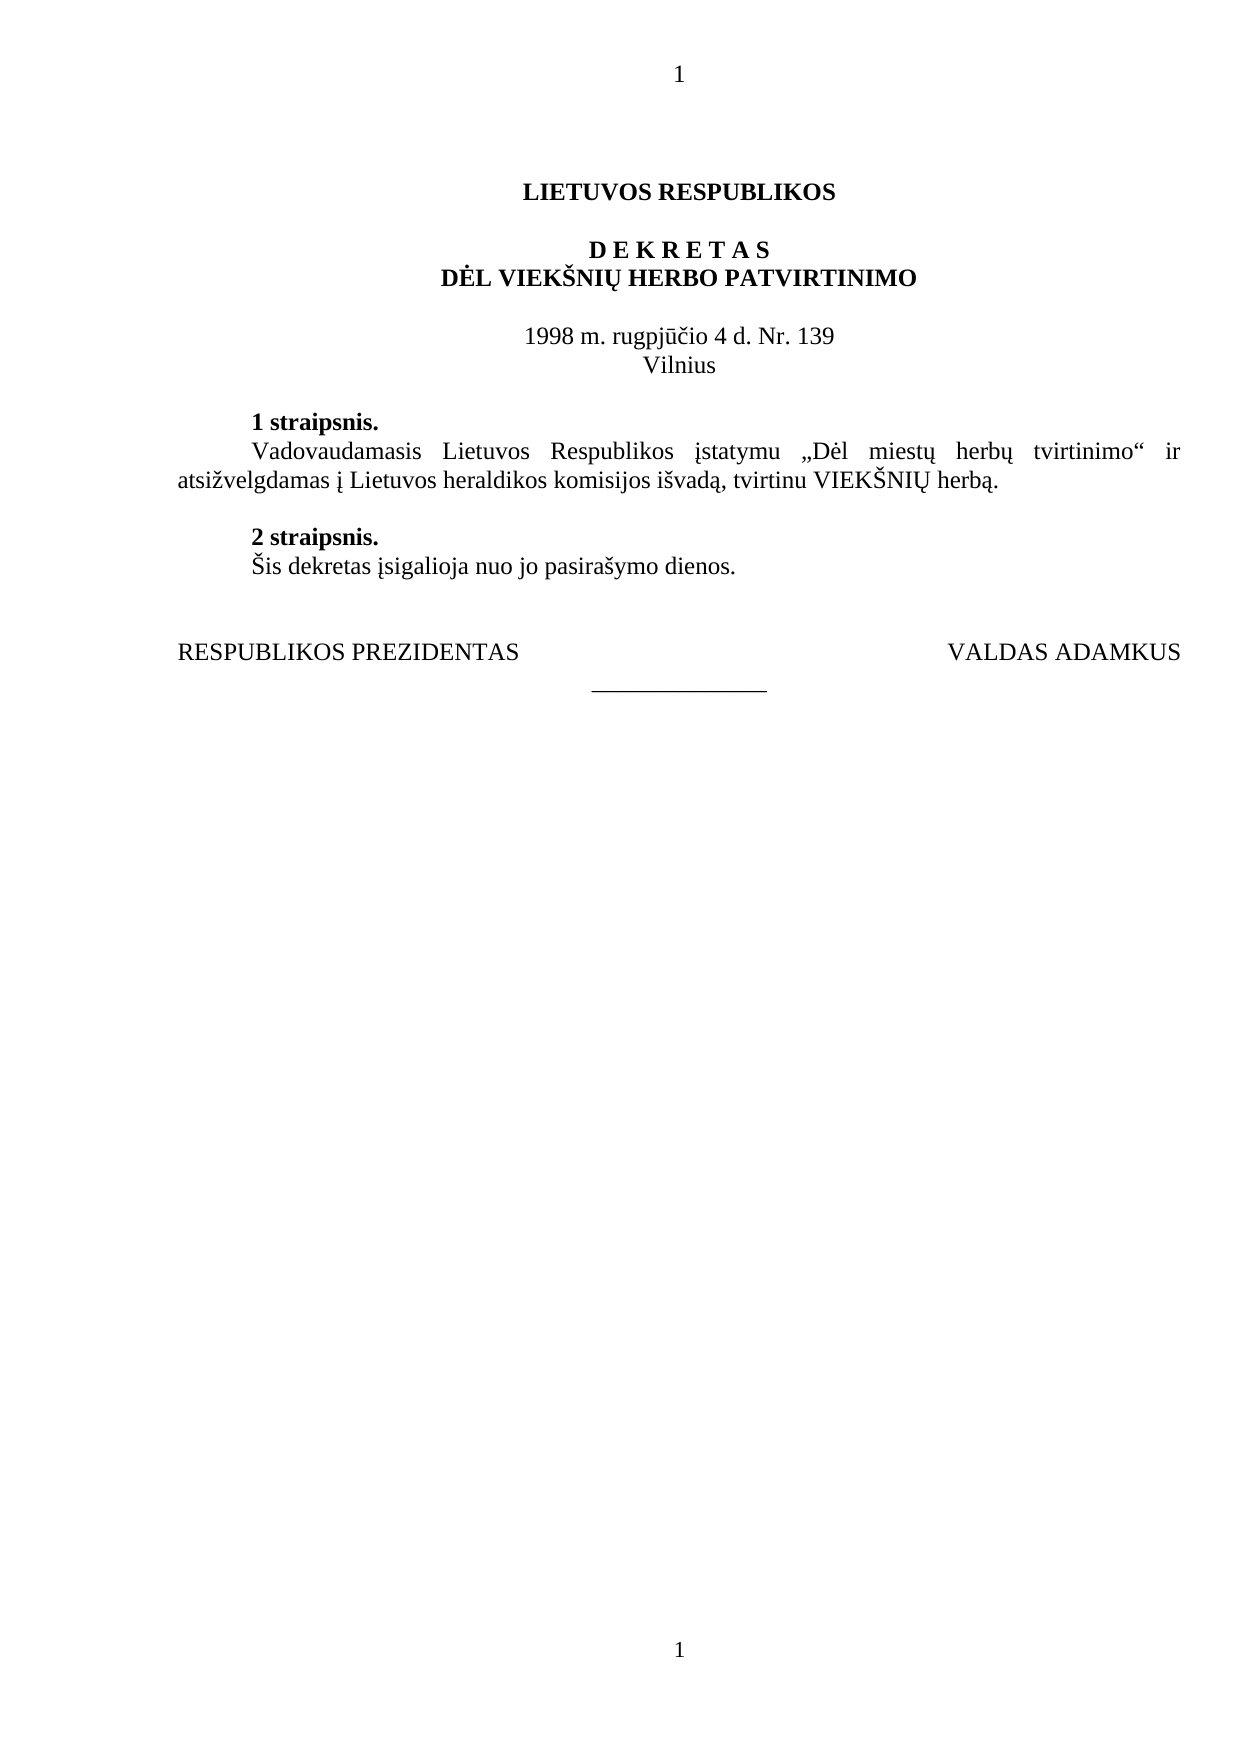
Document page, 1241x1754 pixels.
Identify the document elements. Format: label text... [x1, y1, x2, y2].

text RESPUBLIKOS PREZIDENTAS VALDAS ADAMKUS [177, 637, 1181, 666]
text 1998 m. rugpjūčio 4 d. Nr. 139 [177, 321, 1181, 350]
text D E K R E T A S [177, 235, 1181, 263]
text ______________ [177, 666, 1181, 695]
text Šis dekretas įsigalioja nuo jo pasirašymo dienos. [177, 551, 1181, 580]
text 1 straipsnis. [177, 407, 1181, 436]
text 2 straipsnis. [177, 522, 1181, 551]
text DĖL VIEKŠNIŲ HERBO PATVIRTINIMO [177, 263, 1181, 292]
text Vadovaudamasis Lietuvos Respublikos įstatymu „Dėl miestų herbų tvirtinimo“ ir atsižvelgdamas į Lietuvos heraldikos komisijos išvadą, tvirtinu VIEKŠNIŲ herbą. [177, 436, 1181, 493]
text LIETUVOS RESPUBLIKOS [177, 177, 1181, 206]
text Vilnius [177, 350, 1181, 378]
